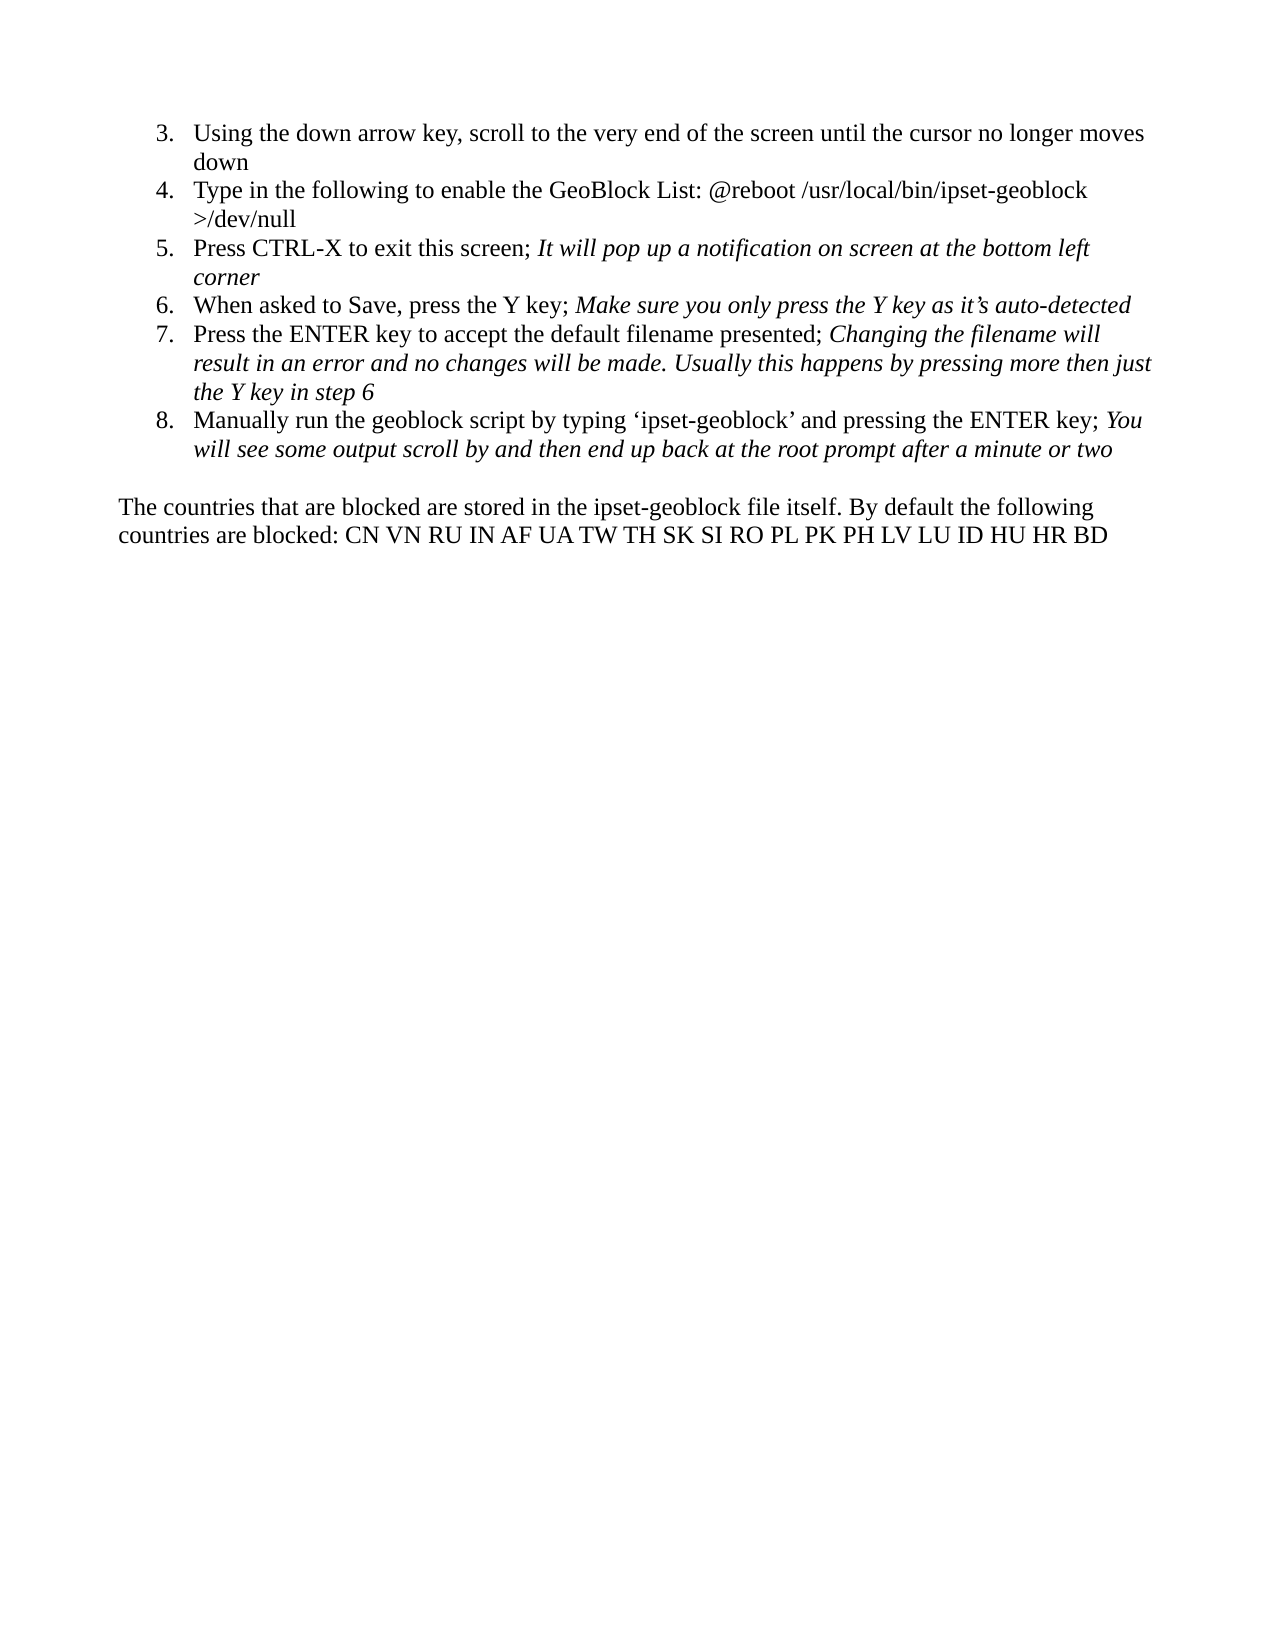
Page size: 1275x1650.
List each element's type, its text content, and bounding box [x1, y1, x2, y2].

list Type in the following to enable the GeoBlock List: @reboot /usr/local/bin/ipset-geoblock >/dev/null [156, 176, 1157, 233]
list Using the down arrow key, scroll to the very end of the screen until the cursor no longer moves down [156, 118, 1157, 176]
list Press the ENTER key to accept the default filename presented; Changing the filename will result in an error and no changes will be made. Usually this happens by pressing more then just the Y key in step 6 [156, 319, 1157, 406]
list Press CTRL-X to exit this screen; It will pop up a notification on screen at the bottom left corner [156, 233, 1157, 291]
list Manually run the geoblock script by typing ‘ipset-geoblock’ and pressing the ENTER key; You will see some output scroll by and then end up back at the root prompt after a minute or two [156, 406, 1157, 463]
text The countries that are blocked are stored in the ipset-geoblock file itself. By default the following countries are blocked: CN VN RU IN AF UA TW TH SK SI RO PL PK PH LV LU ID HU HR BD [118, 492, 1157, 549]
list When asked to Save, press the Y key; Make sure you only press the Y key as it’s auto-detected [156, 291, 1157, 319]
